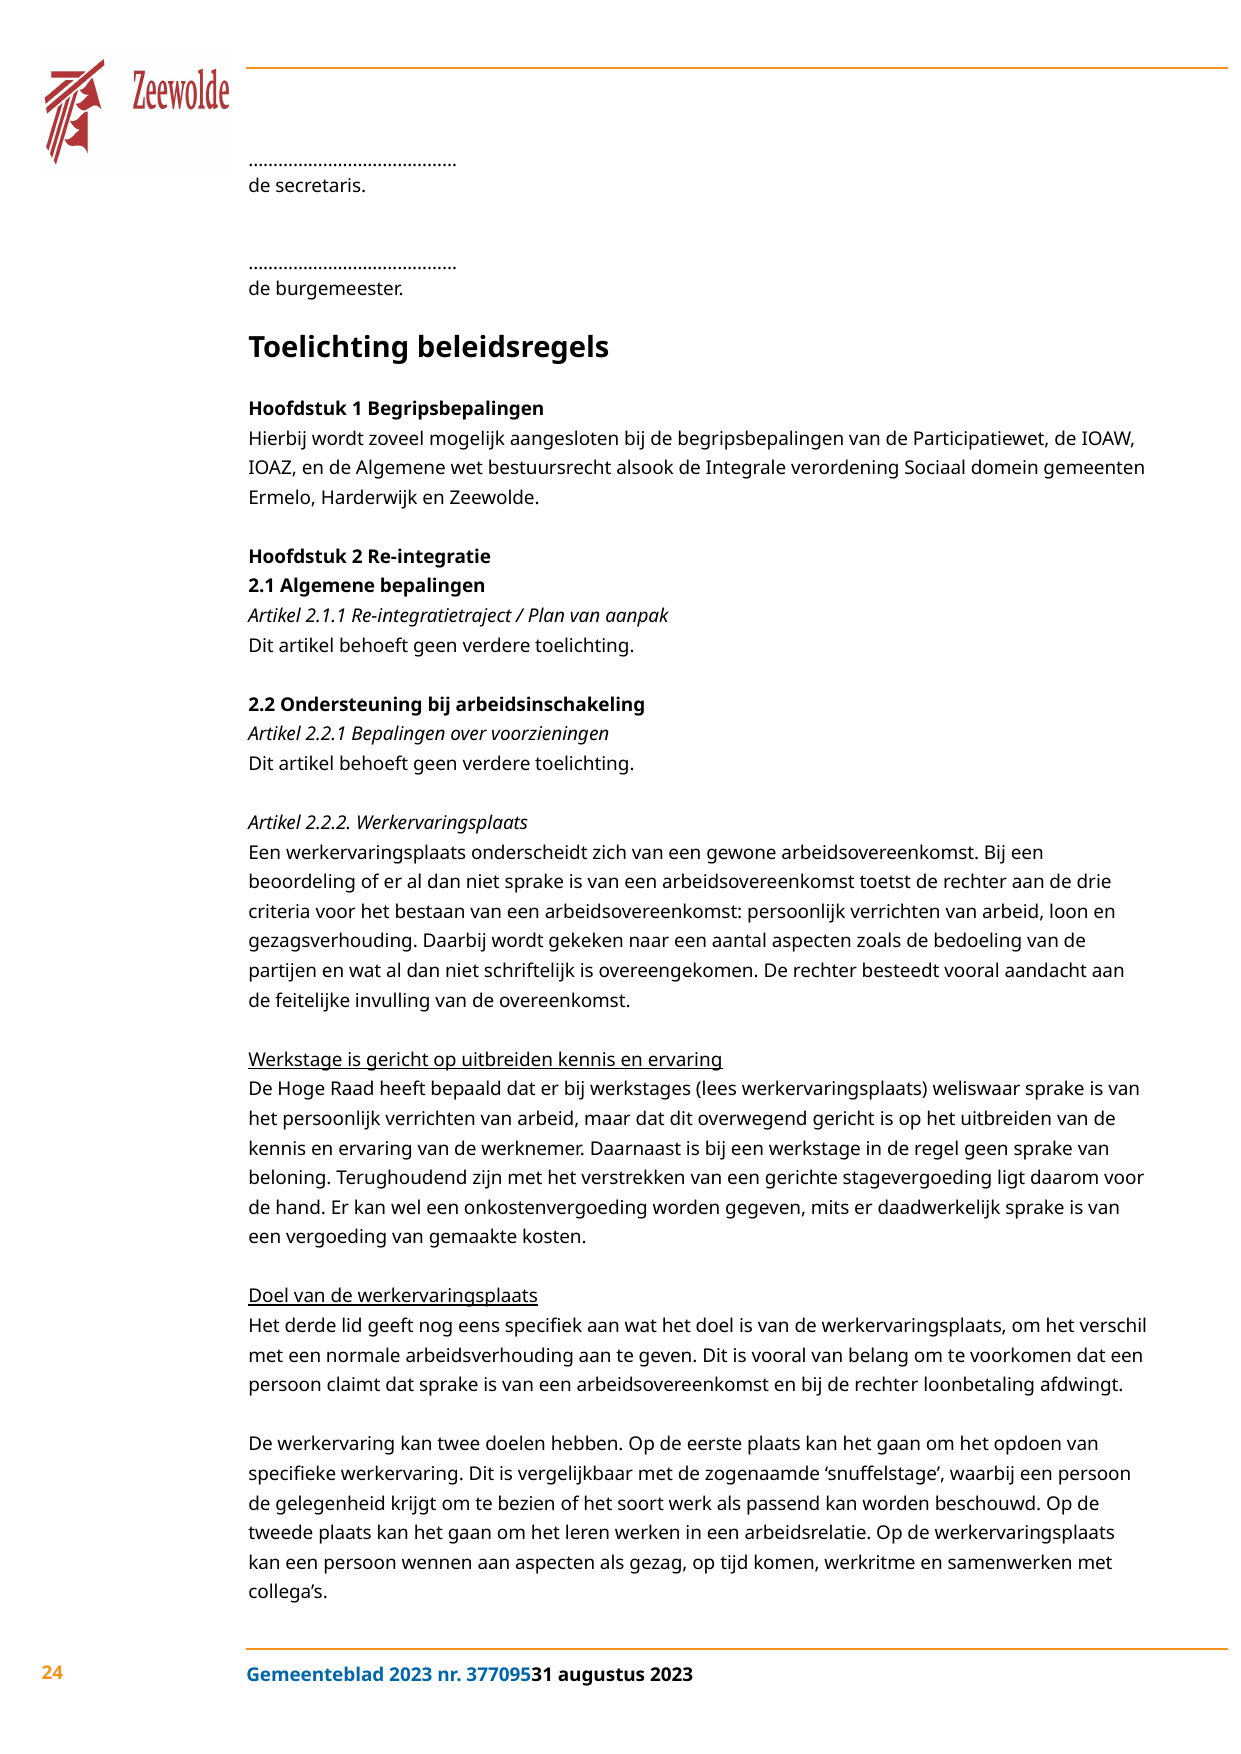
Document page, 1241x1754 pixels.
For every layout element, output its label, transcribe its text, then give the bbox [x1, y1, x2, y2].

text 2.2 Ondersteuning bij arbeidsinschakeling [248, 691, 1152, 717]
text Dit artikel behoeft geen verdere toelichting. [248, 750, 1152, 776]
text Artikel 2.1.1 Re-integratietraject / Plan van aanpak [248, 602, 1152, 628]
text Hoofdstuk 2 Re-integratie [248, 543, 1152, 569]
text De Hoge Raad heeft bepaald dat er bij werkstages (lees werkervaringsplaats) weliswaar sprake is van het persoonlijk verrichten van arbeid, maar dat dit overwegend gericht is op het uitbreiden van de kennis en ervaring van de werknemer. Daarnaast is bij een werkstage in de regel geen sprake van beloning. Terughoudend zijn met het verstrekken van een gerichte stagevergoeding ligt daarom voor de hand. Er kan wel een onkostenvergoeding worden gegeven, mits er daadwerkelijk sprake is van een vergoeding van gemaakte kosten. [248, 1076, 1152, 1249]
text Een werkervaringsplaats onderscheidt zich van een gewone arbeidsovereenkomst. Bij een beoordeling of er al dan niet sprake is van een arbeidsovereenkomst toetst de rechter aan de drie criteria voor het bestaan van een arbeidsovereenkomst: persoonlijk verrichten van arbeid, loon en gezagsverhouding. Daarbij wordt gekeken naar een aantal aspecten zoals de bedoeling van de partijen en wat al dan niet schriftelijk is overeengekomen. De rechter besteedt vooral aandacht aan de feitelijke invulling van de overeenkomst. [248, 839, 1152, 1013]
text Artikel 2.2.1 Bepalingen over voorzieningen [248, 721, 1152, 746]
text …………………………………… [248, 249, 1152, 275]
text Toelichting beleidsregels [248, 326, 1152, 366]
text Doel van de werkervaringsplaats [248, 1283, 1152, 1308]
text De werkervaring kan twee doelen hebben. Op de eerste plaats kan het gaan om het opdoen van specifieke werkervaring. Dit is vergelijkbaar met de zogenaamde ‘snuffelstage’, waarbij een persoon de gelegenheid krijgt om te bezien of het soort werk als passend kan worden beschouwd. Op de tweede plaats kan het gaan om het leren werken in een arbeidsrelatie. Op de werkervaringsplaats kan een persoon wennen aan aspecten als gezag, op tijd komen, werkritme en samenwerken met collega’s. [248, 1431, 1152, 1604]
text Hoofdstuk 1 Begripsbepalingen [248, 395, 1152, 421]
text Het derde lid geeft nog eens specifiek aan wat het doel is van de werkervaringsplaats, om het verschil met een normale arbeidsverhouding aan te geven. Dit is vooral van belang om te voorkomen dat een persoon claimt dat sprake is van een arbeidsovereenkomst en bij de rechter loonbetaling afdwingt. [248, 1312, 1152, 1397]
text de burgemeester. [248, 275, 1152, 301]
text Dit artikel behoeft geen verdere toelichting. [248, 632, 1152, 658]
text Artikel 2.2.2. Werkervaringsplaats [248, 809, 1152, 835]
picture [41, 47, 231, 172]
text de secretaris. [248, 172, 1152, 198]
text Hierbij wordt zoveel mogelijk aangesloten bij de begripsbepalingen van de Participatiewet, de IOAW, IOAZ, en de Algemene wet bestuursrecht alsook de Integrale verordening Sociaal domein gemeenten Ermelo, Harderwijk en Zeewolde. [248, 425, 1152, 510]
text 2.1 Algemene bepalingen [248, 573, 1152, 598]
text Werkstage is gericht op uitbreiden kennis en ervaring [248, 1046, 1152, 1072]
text …………………………………… [248, 146, 1152, 172]
